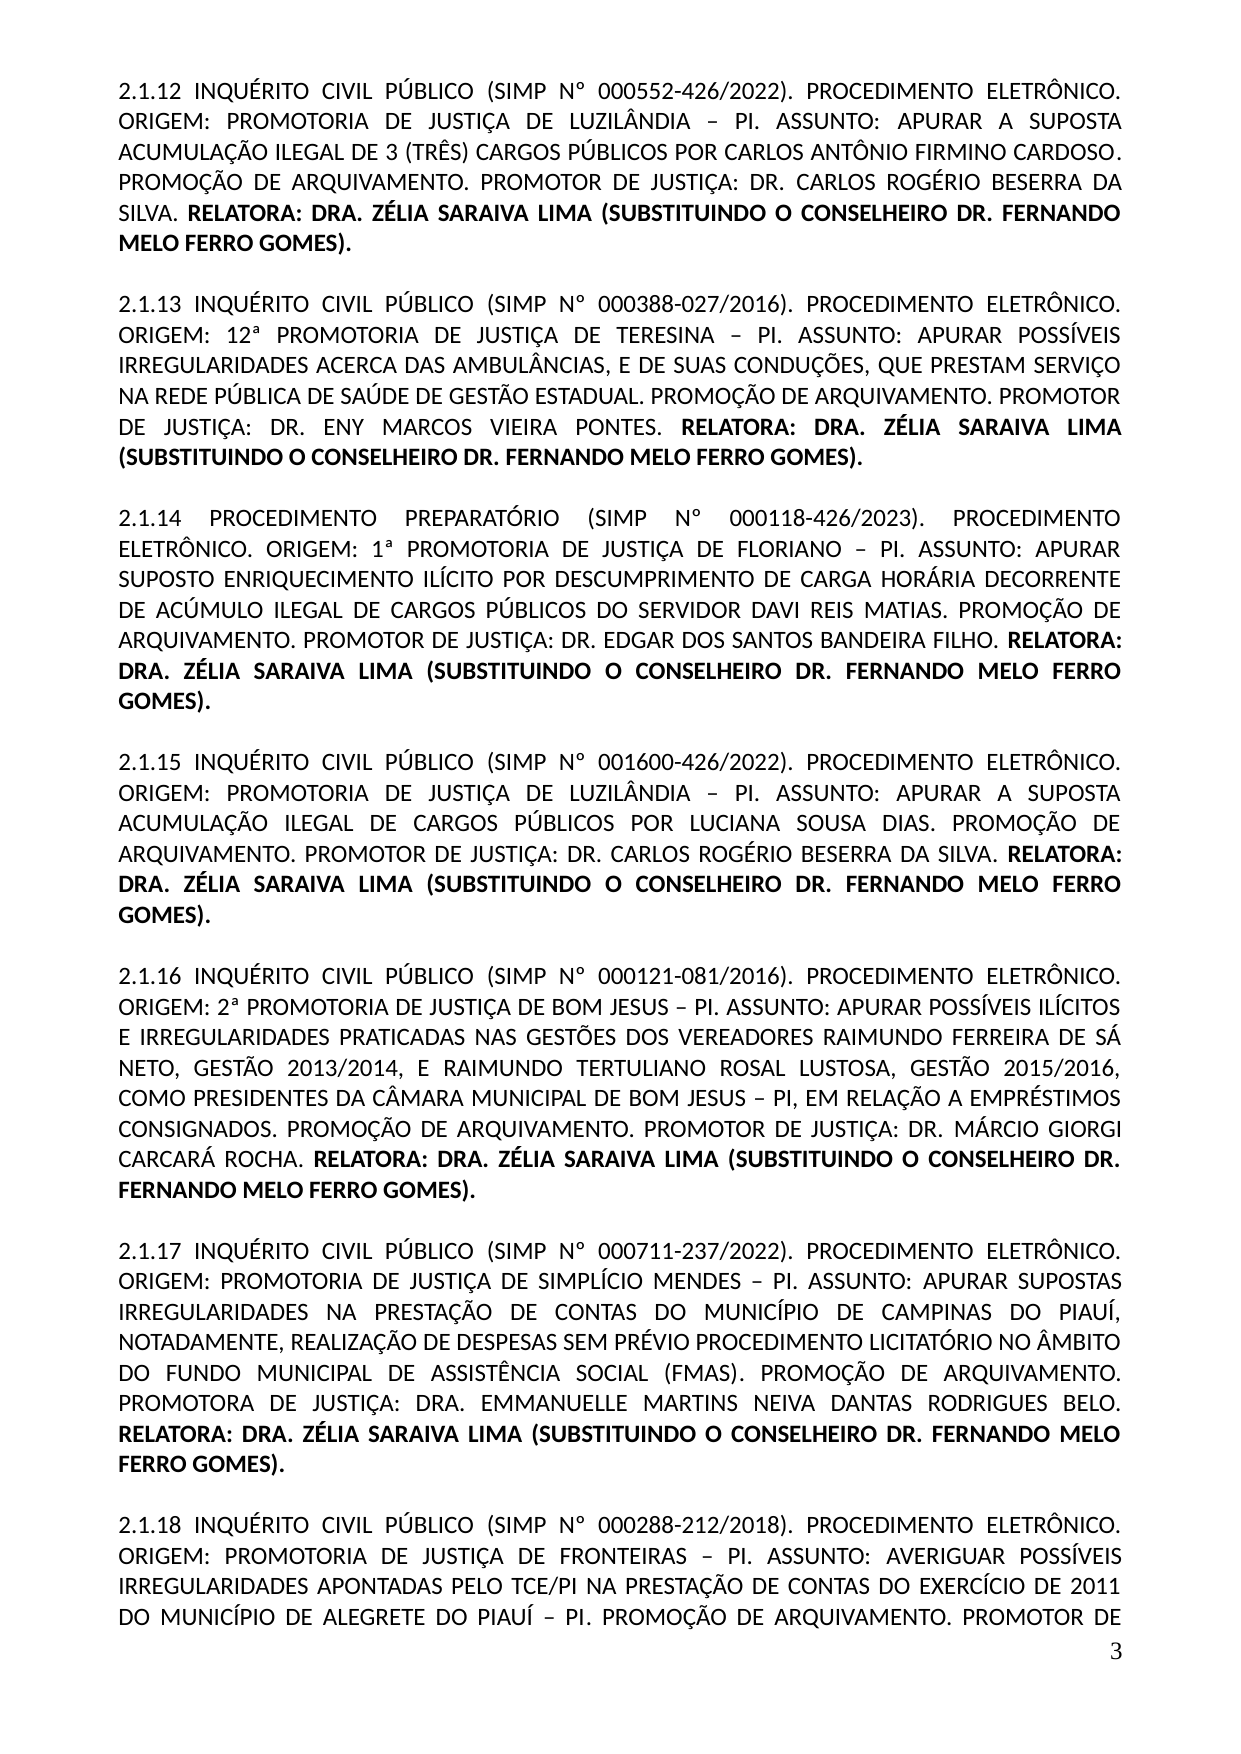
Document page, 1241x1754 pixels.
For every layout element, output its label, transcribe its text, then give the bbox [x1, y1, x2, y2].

text 2.1.16 INQUÉRITO CIVIL PÚBLICO (SIMP Nº 000121-081/2016). PROCEDIMENTO ELETRÔNICO. ORIGEM: 2ª PROMOTORIA DE JUSTIÇA DE BOM JESUS – PI. ASSUNTO: APURAR POSSÍVEIS ILÍCITOS E IRREGULARIDADES PRATICADAS NAS GESTÕES DOS VEREADORES RAIMUNDO FERREIRA DE SÁ NETO, GESTÃO 2013/2014, E RAIMUNDO TERTULIANO ROSAL LUSTOSA, GESTÃO 2015/2016, COMO PRESIDENTES DA CÂMARA MUNICIPAL DE BOM JESUS – PI, EM RELAÇÃO A EMPRÉSTIMOS CONSIGNADOS. PROMOÇÃO DE ARQUIVAMENTO. PROMOTOR DE JUSTIÇA: DR. MÁRCIO GIORGI CARCARÁ ROCHA. RELATORA: DRA. ZÉLIA SARAIVA LIMA (SUBSTITUINDO O CONSELHEIRO DR. FERNANDO MELO FERRO GOMES). [118, 960, 1122, 1204]
text 2.1.14 PROCEDIMENTO PREPARATÓRIO (SIMP Nº 000118-426/2023). PROCEDIMENTO ELETRÔNICO. ORIGEM: 1ª PROMOTORIA DE JUSTIÇA DE FLORIANO – PI. ASSUNTO: APURAR SUPOSTO ENRIQUECIMENTO ILÍCITO POR DESCUMPRIMENTO DE CARGA HORÁRIA DECORRENTE DE ACÚMULO ILEGAL DE CARGOS PÚBLICOS DO SERVIDOR DAVI REIS MATIAS. PROMOÇÃO DE ARQUIVAMENTO. PROMOTOR DE JUSTIÇA: DR. EDGAR DOS SANTOS BANDEIRA FILHO. RELATORA: DRA. ZÉLIA SARAIVA LIMA (SUBSTITUINDO O CONSELHEIRO DR. FERNANDO MELO FERRO GOMES). [118, 502, 1122, 716]
text 2.1.15 INQUÉRITO CIVIL PÚBLICO (SIMP Nº 001600-426/2022). PROCEDIMENTO ELETRÔNICO. ORIGEM: PROMOTORIA DE JUSTIÇA DE LUZILÂNDIA – PI. ASSUNTO: APURAR A SUPOSTA ACUMULAÇÃO ILEGAL DE CARGOS PÚBLICOS POR LUCIANA SOUSA DIAS. PROMOÇÃO DE ARQUIVAMENTO. PROMOTOR DE JUSTIÇA: DR. CARLOS ROGÉRIO BESERRA DA SILVA. RELATORA: DRA. ZÉLIA SARAIVA LIMA (SUBSTITUINDO O CONSELHEIRO DR. FERNANDO MELO FERRO GOMES). [118, 746, 1122, 929]
text 2.1.18 INQUÉRITO CIVIL PÚBLICO (SIMP Nº 000288-212/2018). PROCEDIMENTO ELETRÔNICO. ORIGEM: PROMOTORIA DE JUSTIÇA DE FRONTEIRAS – PI. ASSUNTO: AVERIGUAR POSSÍVEIS IRREGULARIDADES APONTADAS PELO TCE/PI NA PRESTAÇÃO DE CONTAS DO EXERCÍCIO DE 2011 DO MUNICÍPIO DE ALEGRETE DO PIAUÍ – PI. PROMOÇÃO DE ARQUIVAMENTO. PROMOTOR DE [118, 1509, 1122, 1632]
text 2.1.17 INQUÉRITO CIVIL PÚBLICO (SIMP Nº 000711-237/2022). PROCEDIMENTO ELETRÔNICO. ORIGEM: PROMOTORIA DE JUSTIÇA DE SIMPLÍCIO MENDES – PI. ASSUNTO: APURAR SUPOSTAS IRREGULARIDADES NA PRESTAÇÃO DE CONTAS DO MUNICÍPIO DE CAMPINAS DO PIAUÍ, NOTADAMENTE, REALIZAÇÃO DE DESPESAS SEM PRÉVIO PROCEDIMENTO LICITATÓRIO NO ÂMBITO DO FUNDO MUNICIPAL DE ASSISTÊNCIA SOCIAL (FMAS). PROMOÇÃO DE ARQUIVAMENTO. PROMOTORA DE JUSTIÇA: DRA. EMMANUELLE MARTINS NEIVA DANTAS RODRIGUES BELO. RELATORA: DRA. ZÉLIA SARAIVA LIMA (SUBSTITUINDO O CONSELHEIRO DR. FERNANDO MELO FERRO GOMES). [118, 1235, 1122, 1479]
text 2.1.13 INQUÉRITO CIVIL PÚBLICO (SIMP Nº 000388-027/2016). PROCEDIMENTO ELETRÔNICO. ORIGEM: 12ª PROMOTORIA DE JUSTIÇA DE TERESINA – PI. ASSUNTO: APURAR POSSÍVEIS IRREGULARIDADES ACERCA DAS AMBULÂNCIAS, E DE SUAS CONDUÇÕES, QUE PRESTAM SERVIÇO NA REDE PÚBLICA DE SAÚDE DE GESTÃO ESTADUAL. PROMOÇÃO DE ARQUIVAMENTO. PROMOTOR DE JUSTIÇA: DR. ENY MARCOS VIEIRA PONTES. RELATORA: DRA. ZÉLIA SARAIVA LIMA (SUBSTITUINDO O CONSELHEIRO DR. FERNANDO MELO FERRO GOMES). [118, 289, 1122, 472]
text 2.1.12 INQUÉRITO CIVIL PÚBLICO (SIMP Nº 000552-426/2022). PROCEDIMENTO ELETRÔNICO. ORIGEM: PROMOTORIA DE JUSTIÇA DE LUZILÂNDIA – PI. ASSUNTO: APURAR A SUPOSTA ACUMULAÇÃO ILEGAL DE 3 (TRÊS) CARGOS PÚBLICOS POR CARLOS ANTÔNIO FIRMINO CARDOSO. PROMOÇÃO DE ARQUIVAMENTO. PROMOTOR DE JUSTIÇA: DR. CARLOS ROGÉRIO BESERRA DA SILVA. RELATORA: DRA. ZÉLIA SARAIVA LIMA (SUBSTITUINDO O CONSELHEIRO DR. FERNANDO MELO FERRO GOMES). [118, 75, 1122, 258]
